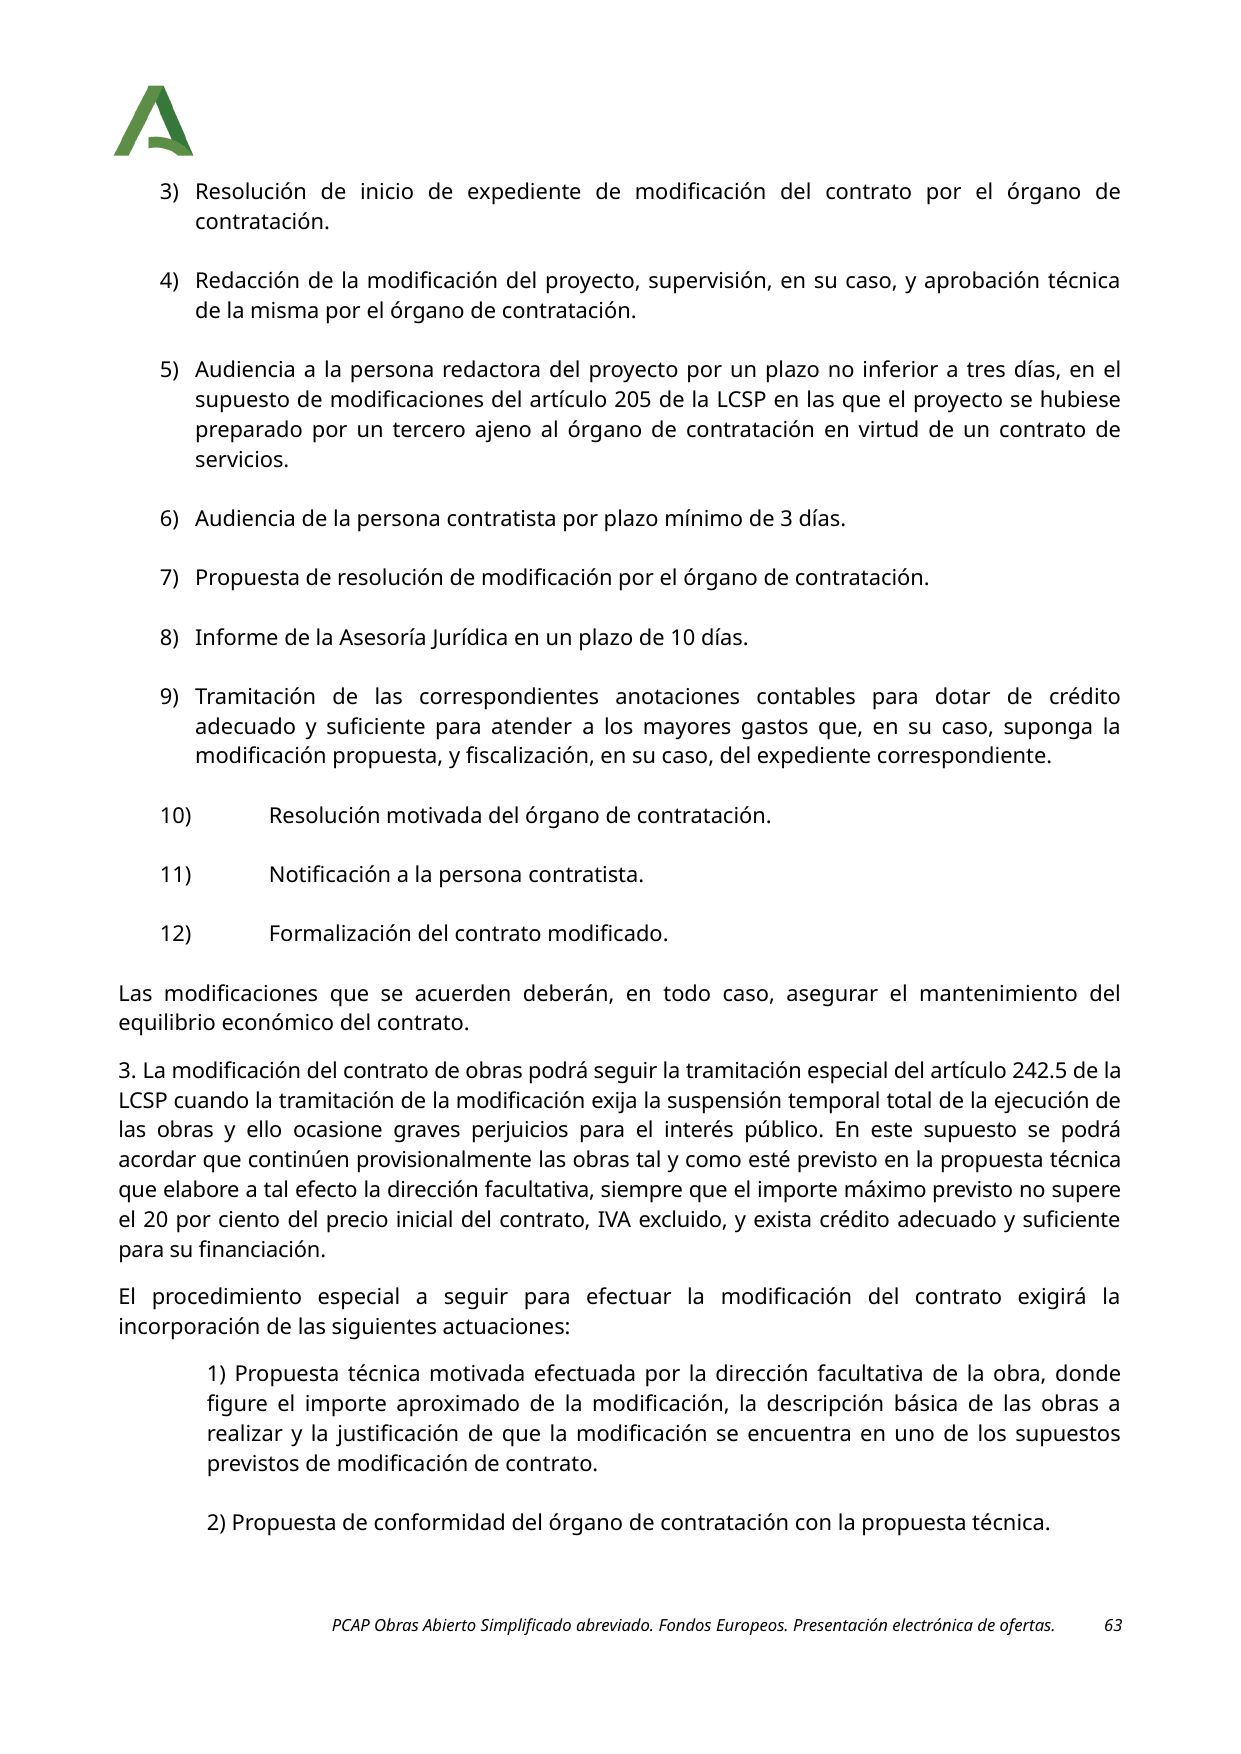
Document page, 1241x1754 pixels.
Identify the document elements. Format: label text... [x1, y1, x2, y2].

text 1) Propuesta técnica motivada efectuada por la dirección facultativa de la obra, donde figure el importe aproximado de la modificación, la descripción básica de las obras a realizar y la justificación de que la modificación se encuentra en uno de los supuestos previstos de modificación de contrato. [207, 1358, 1122, 1478]
text 11) Notificación a la persona contratista. [159, 859, 1122, 889]
text 10) Resolución motivada del órgano de contratación. [159, 800, 1122, 829]
text 4) Redacción de la modificación del proyecto, supervisión, en su caso, y aprobación técnica de la misma por el órgano de contratación. [159, 265, 1122, 325]
text Las modificaciones que se acuerden deberán, en todo caso, asegurar el mantenimiento del equilibrio económico del contrato. [118, 978, 1122, 1037]
text El procedimiento especial a seguir para efectuar la modificación del contrato exigirá la incorporación de las siguientes actuaciones: [118, 1281, 1122, 1341]
picture [109, 81, 198, 160]
text 5) Audiencia a la persona redactora del proyecto por un plazo no inferior a tres días, en el supuesto de modificaciones del artículo 205 de la LCSP en las que el proyecto se hubiese preparado por un tercero ajeno al órgano de contratación en virtud de un contrato de servicios. [159, 354, 1122, 474]
text 7) Propuesta de resolución de modificación por el órgano de contratación. [159, 562, 1122, 592]
text 2) Propuesta de conformidad del órgano de contratación con la propuesta técnica. [207, 1507, 1122, 1537]
text 12) Formalización del contrato modificado. [159, 918, 1122, 948]
text 9) Tramitación de las correspondientes anotaciones contables para dotar de crédito adecuado y suficiente para atender a los mayores gastos que, en su caso, suponga la modificación propuesta, y fiscalización, en su caso, del expediente correspondiente. [159, 681, 1122, 770]
text 6) Audiencia de la persona contratista por plazo mínimo de 3 días. [159, 503, 1122, 533]
text 8) Informe de la Asesoría Jurídica en un plazo de 10 días. [159, 622, 1122, 651]
text 3) Resolución de inicio de expediente de modificación del contrato por el órgano de contratación. [159, 176, 1122, 236]
text 3. La modificación del contrato de obras podrá seguir la tramitación especial del artículo 242.5 de la LCSP cuando la tramitación de la modificación exija la suspensión temporal total de la ejecución de las obras y ello ocasione graves perjuicios para el interés público. En este supuesto se podrá acordar que continúen provisionalmente las obras tal y como esté previsto en la propuesta técnica que elabore a tal efecto la dirección facultativa, siempre que el importe máximo previsto no supere el 20 por ciento del precio inicial del contrato, IVA excluido, y exista crédito adecuado y suficiente para su financiación. [118, 1055, 1122, 1263]
